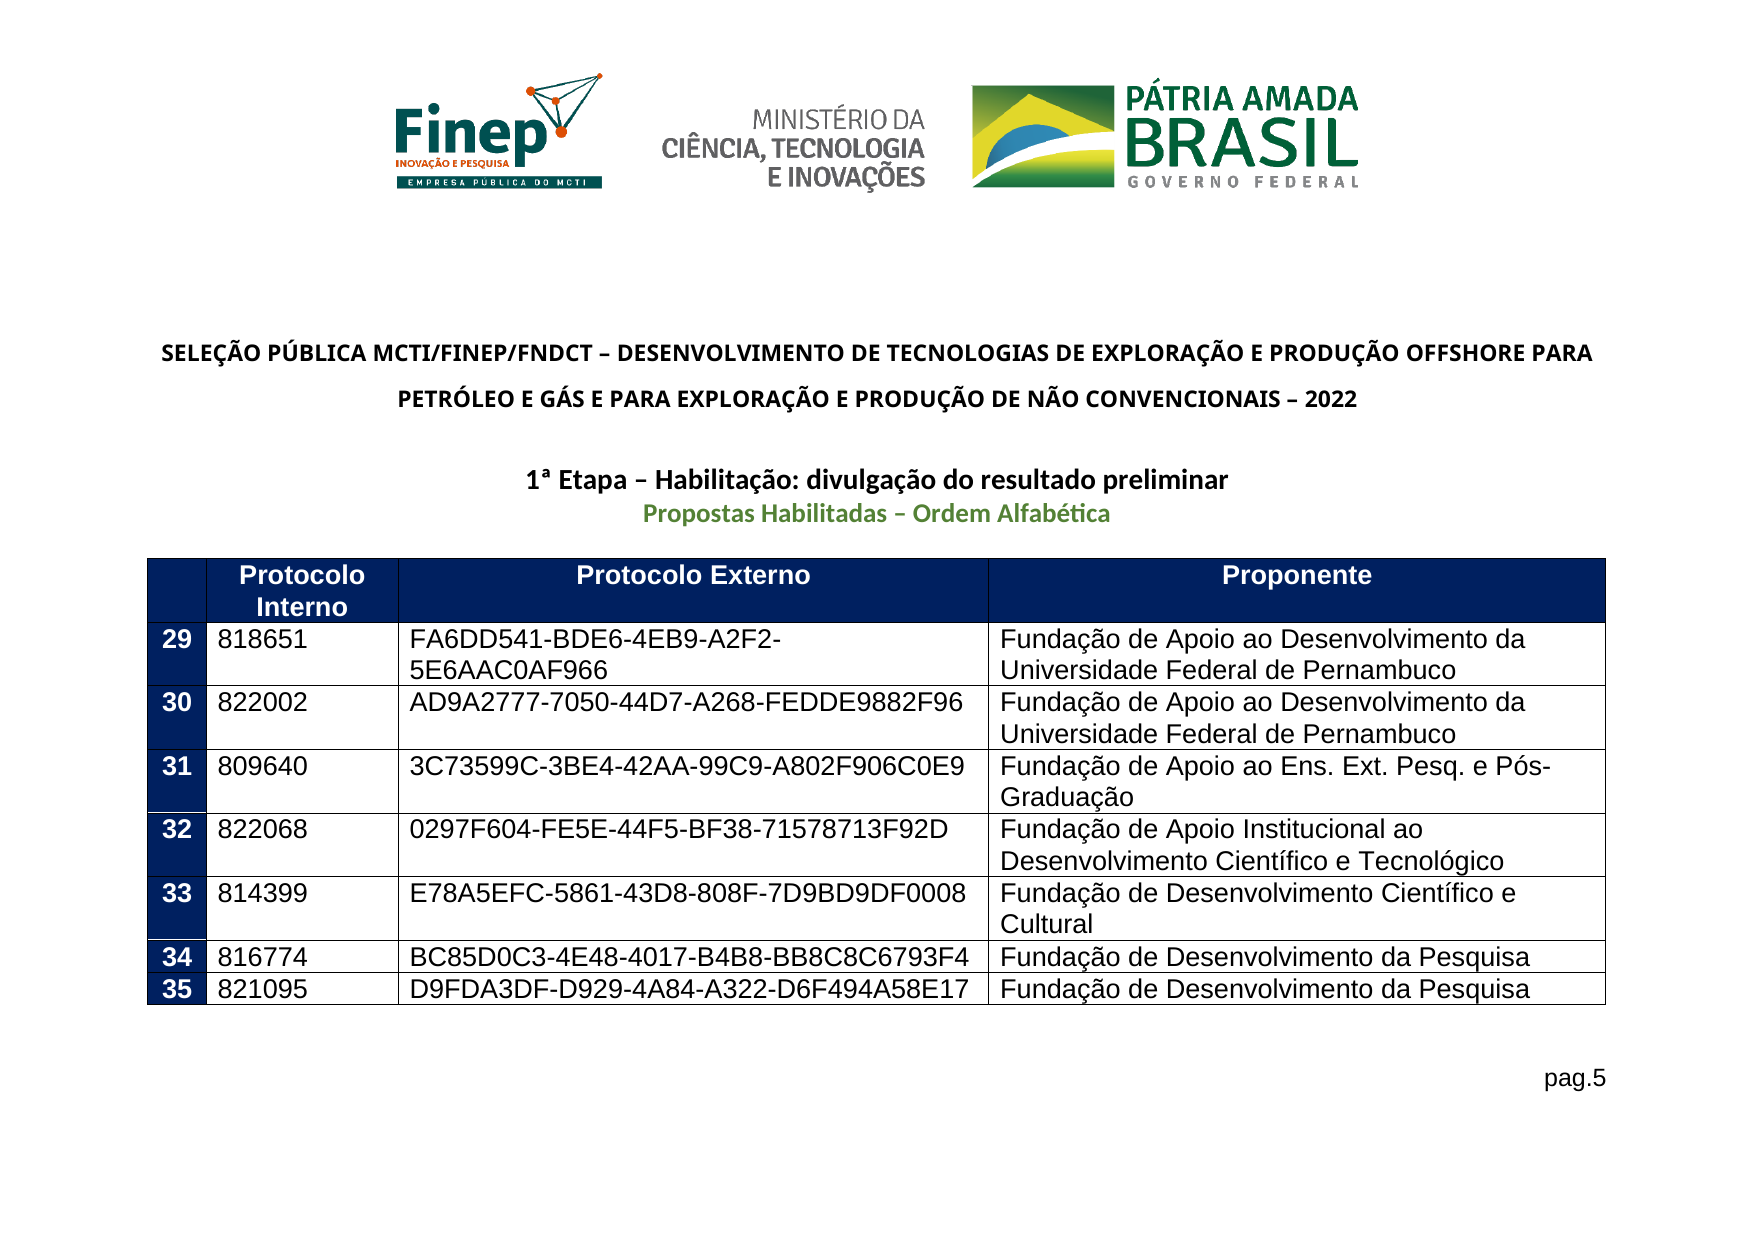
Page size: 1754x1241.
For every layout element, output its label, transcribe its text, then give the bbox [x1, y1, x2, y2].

table_header Proponente [989, 559, 1605, 622]
table_cell Fundação de Desenvolvimento da Pesquisa [989, 973, 1605, 1004]
table_cell Fundação de Apoio ao Desenvolvimento da Universidade Federal de Pernambuco [989, 686, 1605, 749]
text 1ª Etapa – Habilitação: divulgação do resultado preliminar [148, 461, 1606, 496]
table_cell Fundação de Desenvolvimento da Pesquisa [989, 941, 1605, 972]
table_header [148, 559, 206, 622]
table_cell 30 [148, 686, 206, 749]
table_cell Fundação de Apoio ao Desenvolvimento da Universidade Federal de Pernambuco [989, 623, 1605, 685]
table_cell 34 [148, 941, 206, 972]
table_cell Fundação de Apoio ao Ens. Ext. Pesq. e Pós- Graduação [989, 750, 1605, 812]
table_cell 35 [148, 973, 206, 1004]
table_cell Fundação de Desenvolvimento Científico e Cultural [989, 877, 1605, 939]
table_cell 809640 [207, 750, 398, 812]
table_cell 822002 [207, 686, 398, 749]
table_cell 32 [148, 814, 206, 876]
table_cell 814399 [207, 877, 398, 939]
table_cell 29 [148, 623, 206, 685]
table_cell 31 [148, 750, 206, 812]
table_header Protocolo Interno [207, 559, 398, 622]
table_cell 3C73599C-3BE4-42AA-99C9-A802F906C0E9 [399, 750, 988, 812]
table_cell 816774 [207, 941, 398, 972]
table_cell 0297F604-FE5E-44F5-BF38-71578713F92D [399, 814, 988, 876]
table_cell E78A5EFC-5861-43D8-808F-7D9BD9DF0008 [399, 877, 988, 939]
table_header Protocolo Externo [399, 559, 988, 622]
table_cell 821095 [207, 973, 398, 1004]
table_cell AD9A2777-7050-44D7-A268-FEDDE9882F96 [399, 686, 988, 749]
table_cell BC85D0C3-4E48-4017-B4B8-BB8C8C6793F4 [399, 941, 988, 972]
text SELEÇÃO PÚBLICA MCTI/FINEP/FNDCT – Desenvolvimento de Tecnologias DE EXPLORAÇÃO E PRODUÇÃO OFFSHORE PARA PETRÓLEO E GÁS E PARA EXPLORAÇÃO E PRODUÇÃO DE NÃO CONVENCIONAIS – 2022 [148, 337, 1606, 415]
table_cell FA6DD541-BDE6-4EB9-A2F2-5E6AAC0AF966 [399, 623, 988, 685]
table_cell 818651 [207, 623, 398, 685]
table_cell 822068 [207, 814, 398, 876]
table_cell 33 [148, 877, 206, 939]
table_cell D9FDA3DF-D929-4A84-A322-D6F494A58E17 [399, 973, 988, 1004]
table_cell Fundação de Apoio Institucional ao Desenvolvimento Científico e Tecnológico [989, 814, 1605, 876]
text Propostas Habilitadas – Ordem Alfabética [148, 496, 1606, 529]
